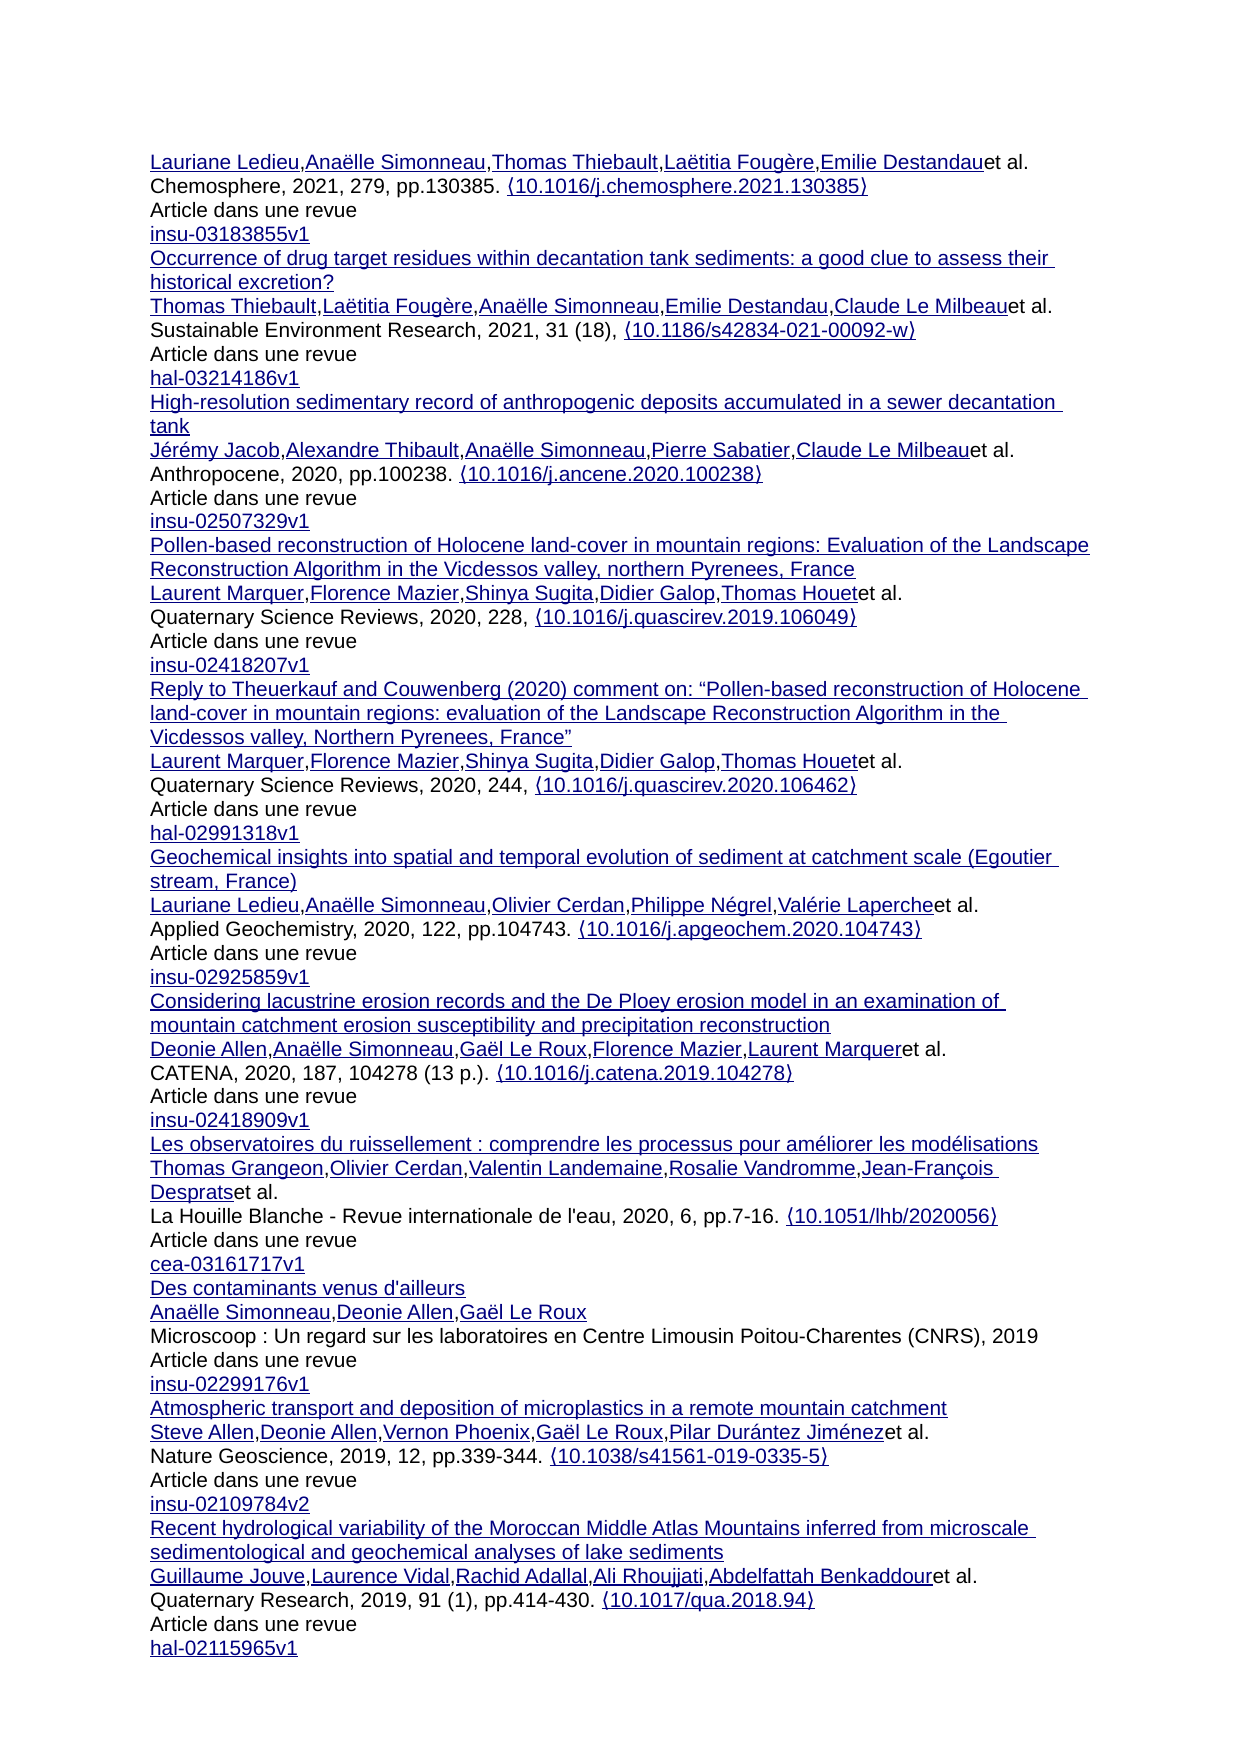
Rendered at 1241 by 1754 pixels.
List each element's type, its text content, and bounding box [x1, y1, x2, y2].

table_cell Geochemical insights into spatial and temporal evolution of sediment at catchment scale (Egoutier stream, France) Lauriane Ledieu,Anaëlle Simonneau,Olivier Cerdan,Philippe Négrel,Valérie Lapercheet al. Applied Geochemistry, 2020, 122, pp.104743. ⟨10.1016/j.apgeochem.2020.104743⟩ Article dans une revue insu-02925859v1 [150, 845, 1090, 988]
table_cell Occurrence of drug target residues within decantation tank sediments: a good clue to assess their historical excretion? Thomas Thiebault,Laëtitia Fougère,Anaëlle Simonneau,Emilie Destandau,Claude Le Milbeauet al. Sustainable Environment Research, 2021, 31 (18), ⟨10.1186/s42834-021-00092-w⟩ Article dans une revue hal-03214186v1 [150, 246, 1090, 389]
table_cell Considering lacustrine erosion records and the De Ploey erosion model in an examination of mountain catchment erosion susceptibility and precipitation reconstruction Deonie Allen,Anaëlle Simonneau,Gaël Le Roux,Florence Mazier,Laurent Marqueret al. CATENA, 2020, 187, 104278 (13 p.). ⟨10.1016/j.catena.2019.104278⟩ Article dans une revue insu-02418909v1 [150, 989, 1090, 1132]
table_cell Lauriane Ledieu,Anaëlle Simonneau,Thomas Thiebault,Laëtitia Fougère,Emilie Destandauet al. Chemosphere, 2021, 279, pp.130385. ⟨10.1016/j.chemosphere.2021.130385⟩ Article dans une revue insu-03183855v1 [150, 150, 1090, 246]
table_cell Reconstruction Algorithm in the Vicdessos valley, northern Pyrenees, France Laurent Marquer,Florence Mazier,Shinya Sugita,Didier Galop,Thomas Houetet al. Quaternary Science Reviews, 2020, 228, ⟨10.1016/j.quascirev.2019.106049⟩ Article dans une revue insu-02418207v1 [150, 555, 1090, 677]
table_cell Recent hydrological variability of the Moroccan Middle Atlas Mountains inferred from microscale sedimentological and geochemical analyses of lake sediments Guillaume Jouve,Laurence Vidal,Rachid Adallal,Ali Rhoujjati,Abdelfattah Benkaddouret al. Quaternary Research, 2019, 91 (1), pp.414-430. ⟨10.1017/qua.2018.94⟩ Article dans une revue hal-02115965v1 [150, 1516, 1090, 1659]
table_cell Pollen-based reconstruction of Holocene land-cover in mountain regions: Evaluation of the Landscape [150, 533, 1090, 554]
table_cell Des contaminants venus d'ailleurs Anaëlle Simonneau,Deonie Allen,Gaël Le Roux Microscoop : Un regard sur les laboratoires en Centre Limousin Poitou-Charentes (CNRS), 2019 Article dans une revue insu-02299176v1 [150, 1276, 1090, 1396]
table_cell Reply to Theuerkauf and Couwenberg (2020) comment on: “Pollen-based reconstruction of Holocene land-cover in mountain regions: evaluation of the Landscape Reconstruction Algorithm in the Vicdessos valley, Northern Pyrenees, France” Laurent Marquer,Florence Mazier,Shinya Sugita,Didier Galop,Thomas Houetet al. Quaternary Science Reviews, 2020, 244, ⟨10.1016/j.quascirev.2020.106462⟩ Article dans une revue hal-02991318v1 [150, 677, 1090, 845]
table_cell Les observatoires du ruissellement : comprendre les processus pour améliorer les modélisations Thomas Grangeon,Olivier Cerdan,Valentin Landemaine,Rosalie Vandromme,Jean-François Despratset al. La Houille Blanche - Revue internationale de l'eau, 2020, 6, pp.7-16. ⟨10.1051/lhb/2020056⟩ Article dans une revue cea-03161717v1 [150, 1132, 1090, 1276]
table_cell High-resolution sedimentary record of anthropogenic deposits accumulated in a sewer decantation tank Jérémy Jacob,Alexandre Thibault,Anaëlle Simonneau,Pierre Sabatier,Claude Le Milbeauet al. Anthropocene, 2020, pp.100238. ⟨10.1016/j.ancene.2020.100238⟩ Article dans une revue insu-02507329v1 [150, 390, 1090, 533]
table_cell Atmospheric transport and deposition of microplastics in a remote mountain catchment Steve Allen,Deonie Allen,Vernon Phoenix,Gaël Le Roux,Pilar Durántez Jiménezet al. Nature Geoscience, 2019, 12, pp.339-344. ⟨10.1038/s41561-019-0335-5⟩ Article dans une revue insu-02109784v2 [150, 1396, 1090, 1516]
